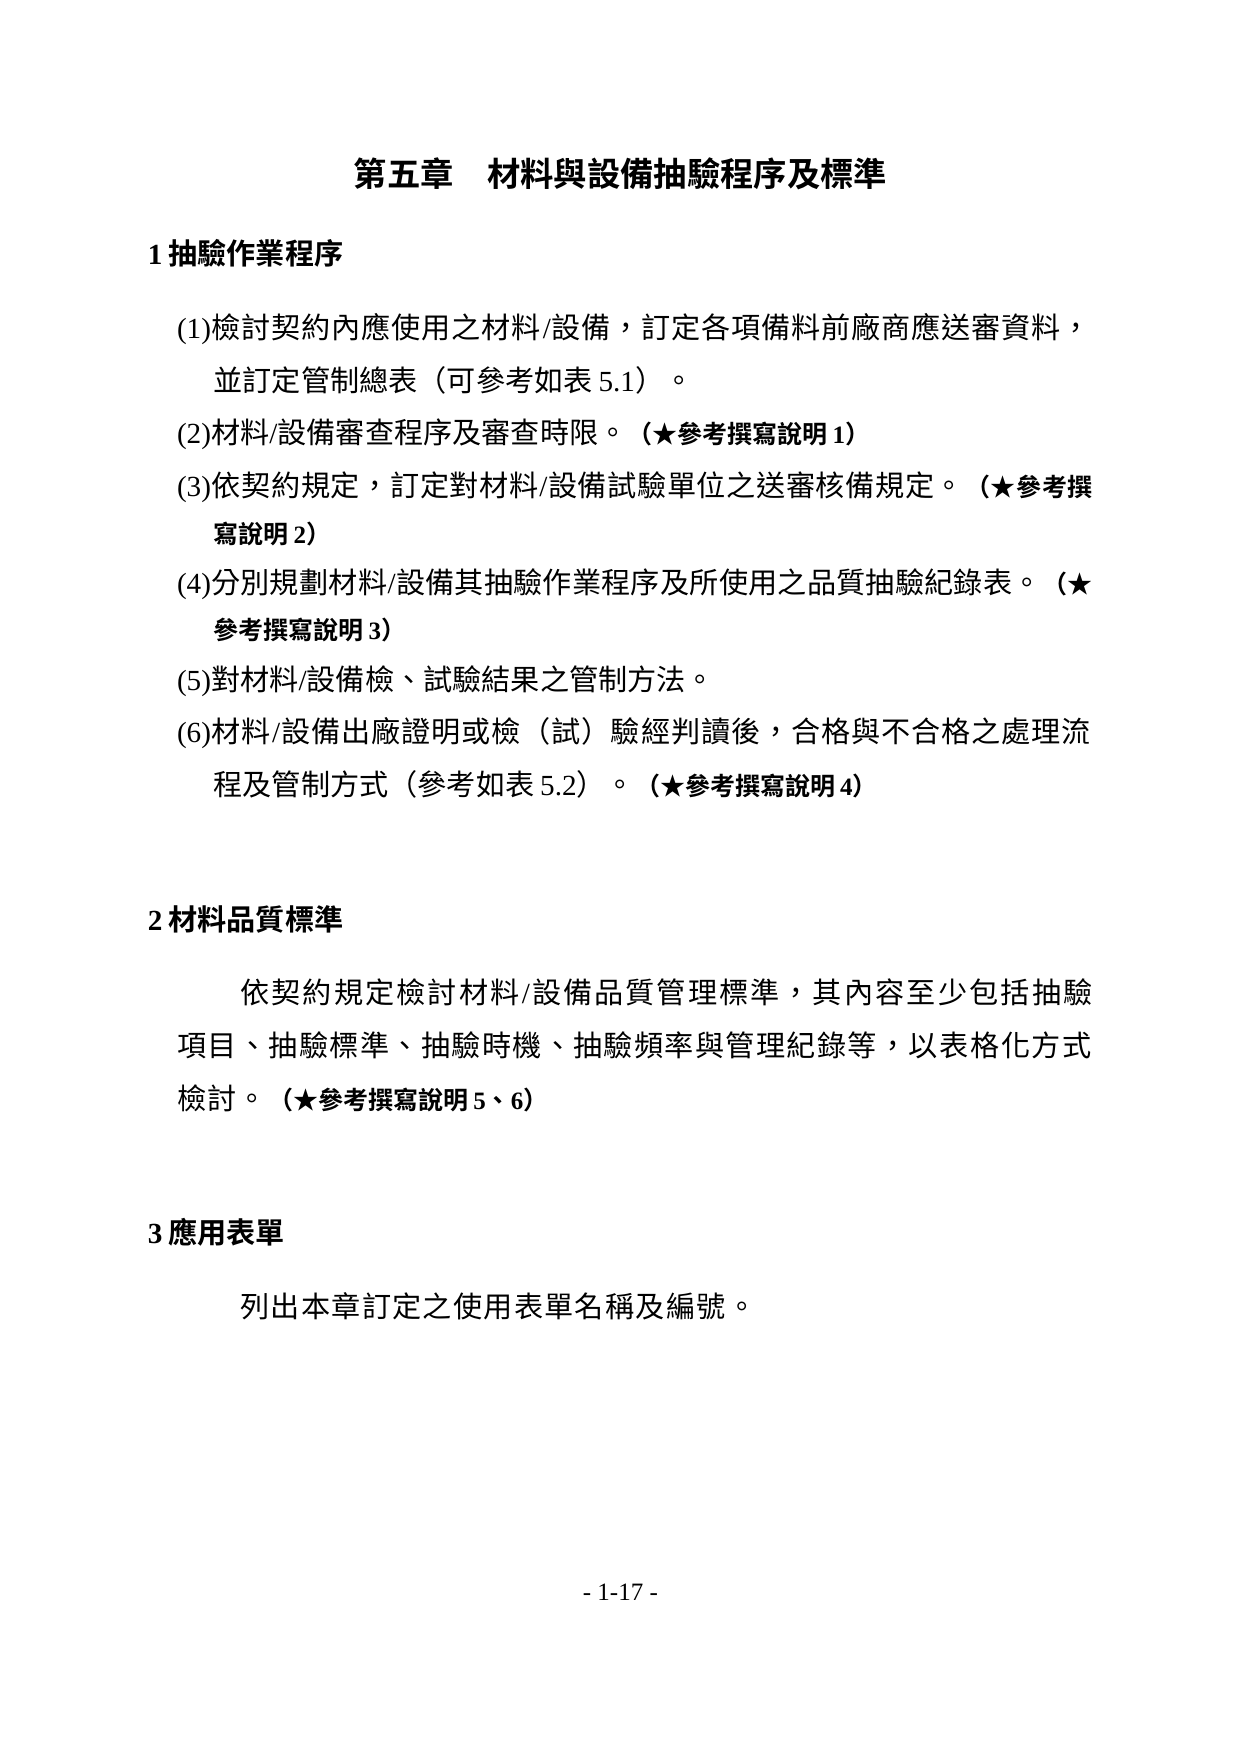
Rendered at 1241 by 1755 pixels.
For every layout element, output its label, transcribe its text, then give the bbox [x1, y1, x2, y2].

text 3應用表單 [148, 1210, 1093, 1252]
text 1抽驗作業程序 [148, 230, 1093, 273]
text 依契約規定檢討材料/設備品質管理標準，其內容至少包括抽驗項目、抽驗標準、抽驗時機、抽驗頻率與管理紀錄等，以表格化方式檢討。（★參考撰寫說明5、6） [177, 970, 1093, 1118]
text (1)檢討契約內應使用之材料/設備，訂定各項備料前廠商應送審資料，並訂定管制總表（可參考如表5.1）。 [177, 304, 1093, 399]
text 列出本章訂定之使用表單名稱及編號。 [177, 1284, 1093, 1326]
text 第五章 材料與設備抽驗程序及標準 [148, 148, 1093, 196]
text 2材料品質標準 [148, 896, 1093, 938]
text (3)依契約規定，訂定對材料/設備試驗單位之送審核備規定。（★參考撰寫說明2） [177, 463, 1093, 550]
text (5)對材料/設備檢、試驗結果之管制方法。 [177, 656, 1093, 698]
text (6)材料/設備出廠證明或檢（試）驗經判讀後，合格與不合格之處理流程及管制方式（參考如表5.2）。（★參考撰寫說明4） [177, 709, 1093, 804]
text (2)材料/設備審查程序及審查時限。（★參考撰寫說明1） [177, 410, 1093, 452]
text (4)分別規劃材料/設備其抽驗作業程序及所使用之品質抽驗紀錄表。（★參考撰寫說明3） [177, 559, 1093, 647]
